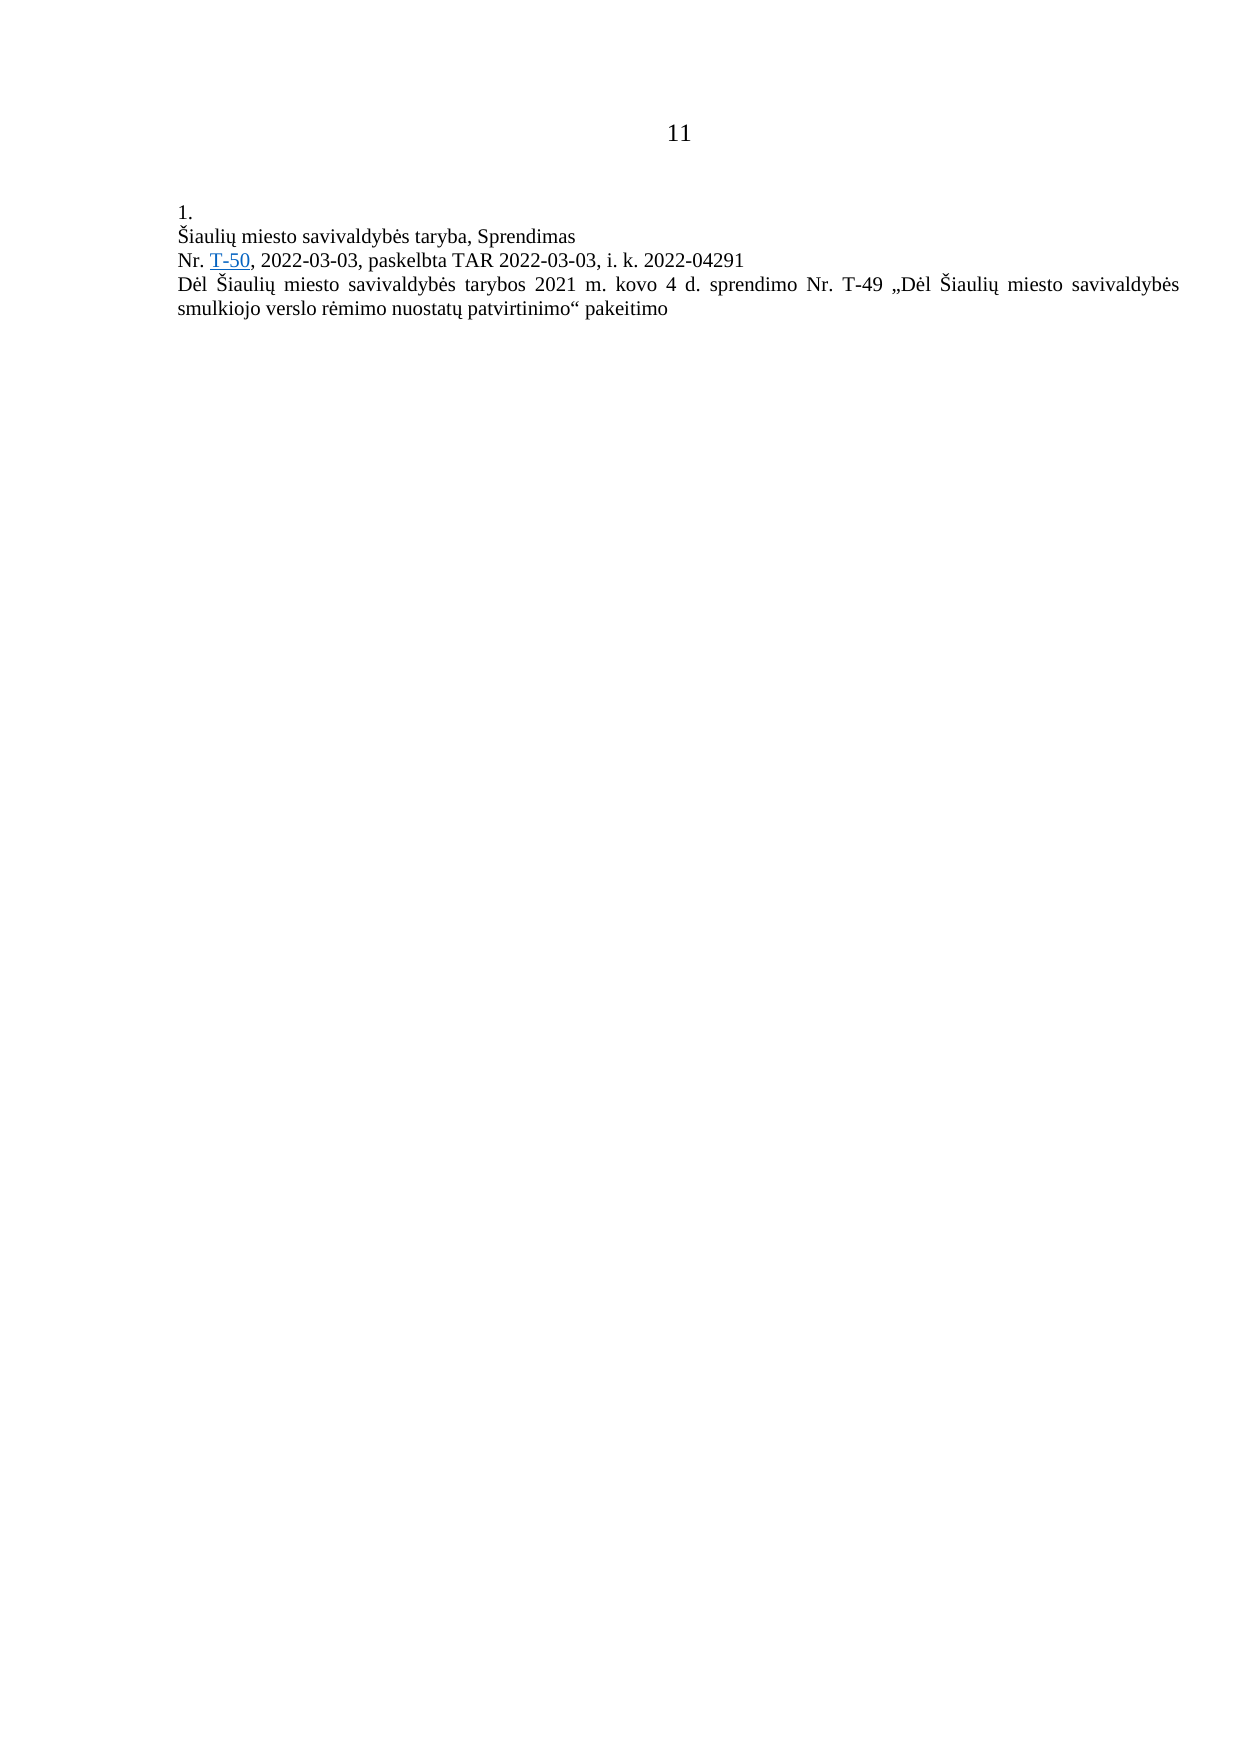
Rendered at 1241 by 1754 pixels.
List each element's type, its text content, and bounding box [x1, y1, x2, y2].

text 1. [177, 200, 1181, 224]
text Šiaulių miesto savivaldybės taryba, Sprendimas [177, 224, 1181, 248]
text Nr. T-50, 2022-03-03, paskelbta TAR 2022-03-03, i. k. 2022-04291 [177, 248, 1181, 272]
text Dėl Šiaulių miesto savivaldybės tarybos 2021 m. kovo 4 d. sprendimo Nr. T-49 „Dėl Šiaulių miesto savivaldybės smulkiojo verslo rėmimo nuostatų patvirtinimo“ pakeitimo [177, 272, 1181, 320]
